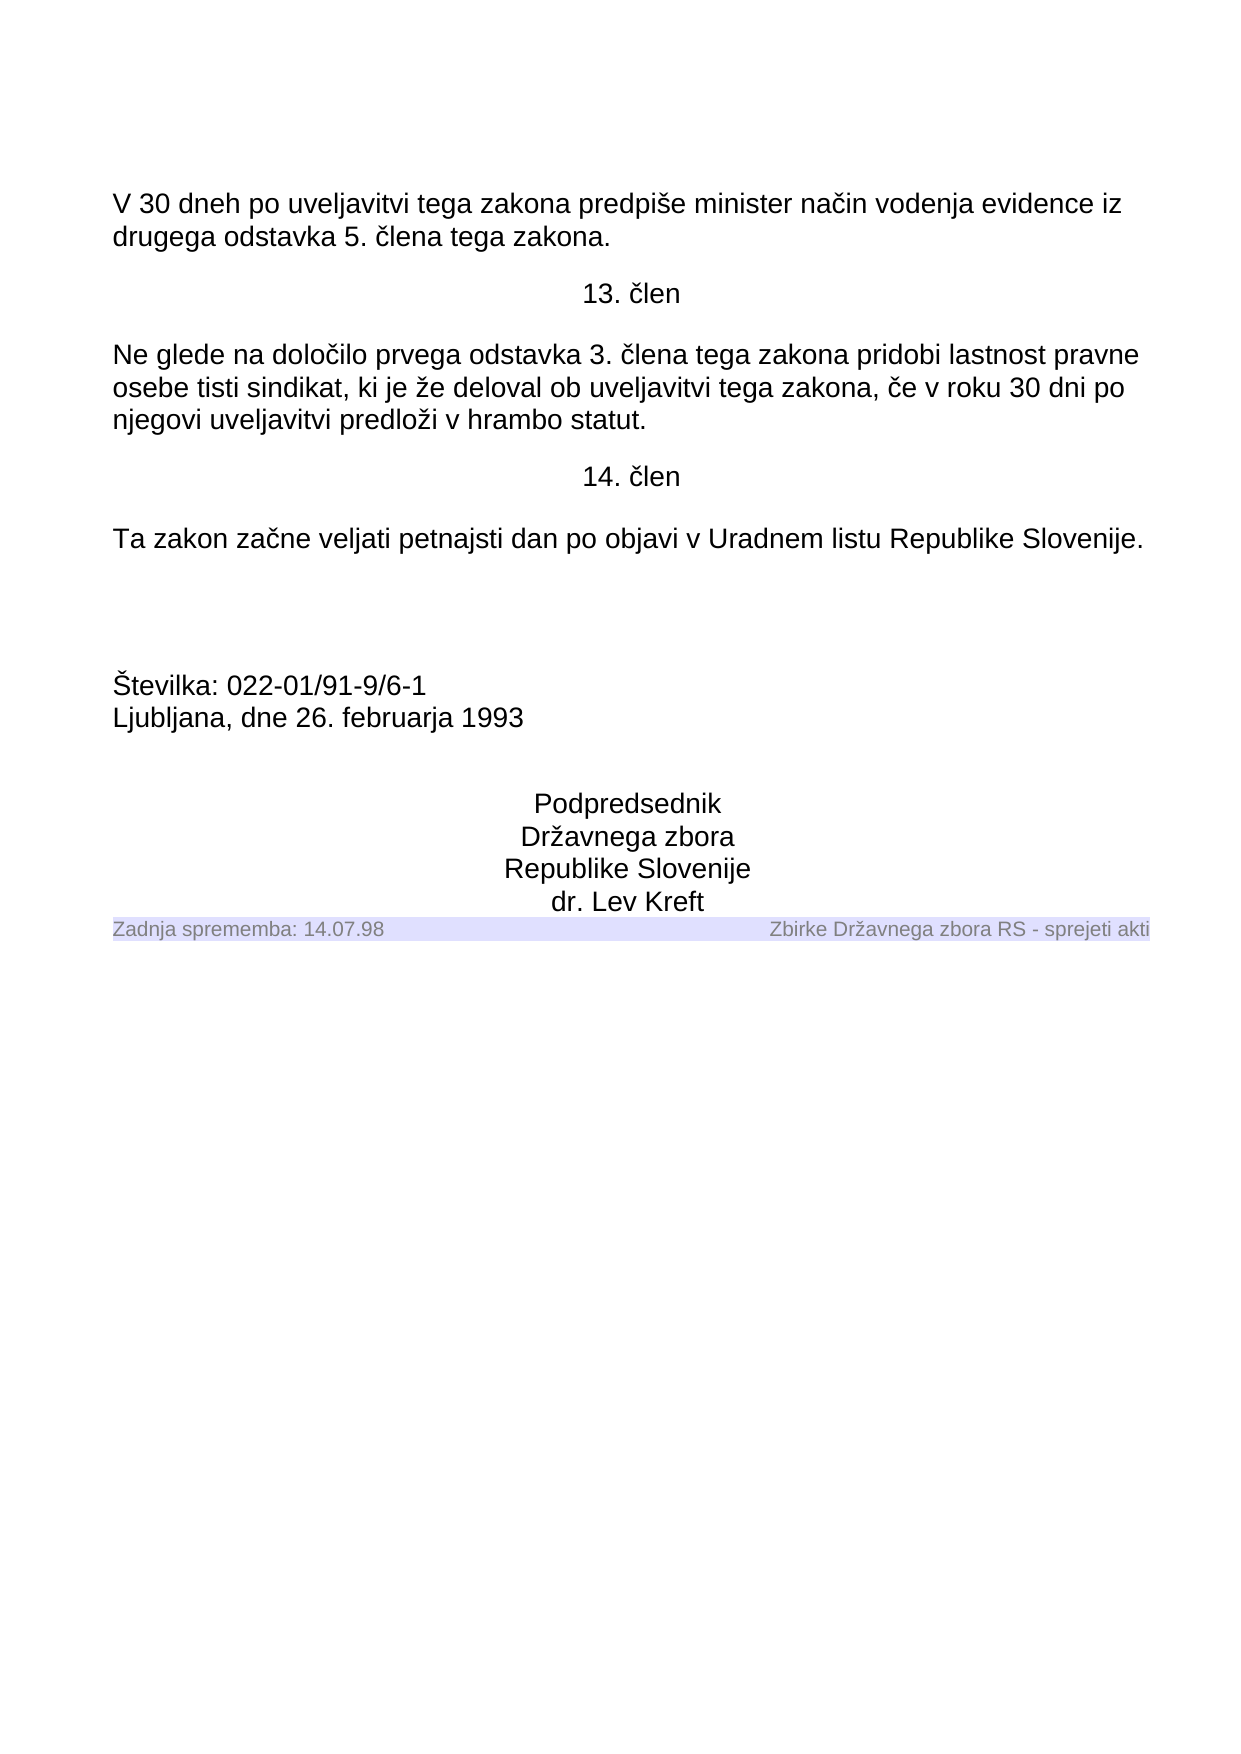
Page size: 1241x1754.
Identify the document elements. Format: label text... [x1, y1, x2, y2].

text Ta zakon začne veljati petnajsti dan po objavi v Uradnem listu Republike Slovenije. Številka: 022-01/91-9/6-1 Ljubljana, dne 26. februarja 1993 [112, 493, 1150, 762]
text 13. člen [112, 277, 1150, 309]
text 14. člen [112, 460, 1150, 493]
table_header Zbirke Državnega zbora RS - sprejeti akti [631, 917, 1150, 941]
text Podpredsednik Državnega zbora Republike Slovenije dr. Lev Kreft [112, 787, 1150, 917]
text Ne glede na določilo prvega odstavka 3. člena tega zakona pridobi lastnost pravne osebe tisti sindikat, ki je že deloval ob uveljavitvi tega zakona, če v roku 30 dni po njegovi uveljavitvi predloži v hrambo statut. [112, 309, 1150, 435]
table_header Zadnja sprememba: 14.07.98 [113, 917, 631, 941]
text V 30 dneh po uveljavitvi tega zakona predpiše minister način vodenja evidence iz drugega odstavka 5. člena tega zakona. [112, 158, 1150, 252]
